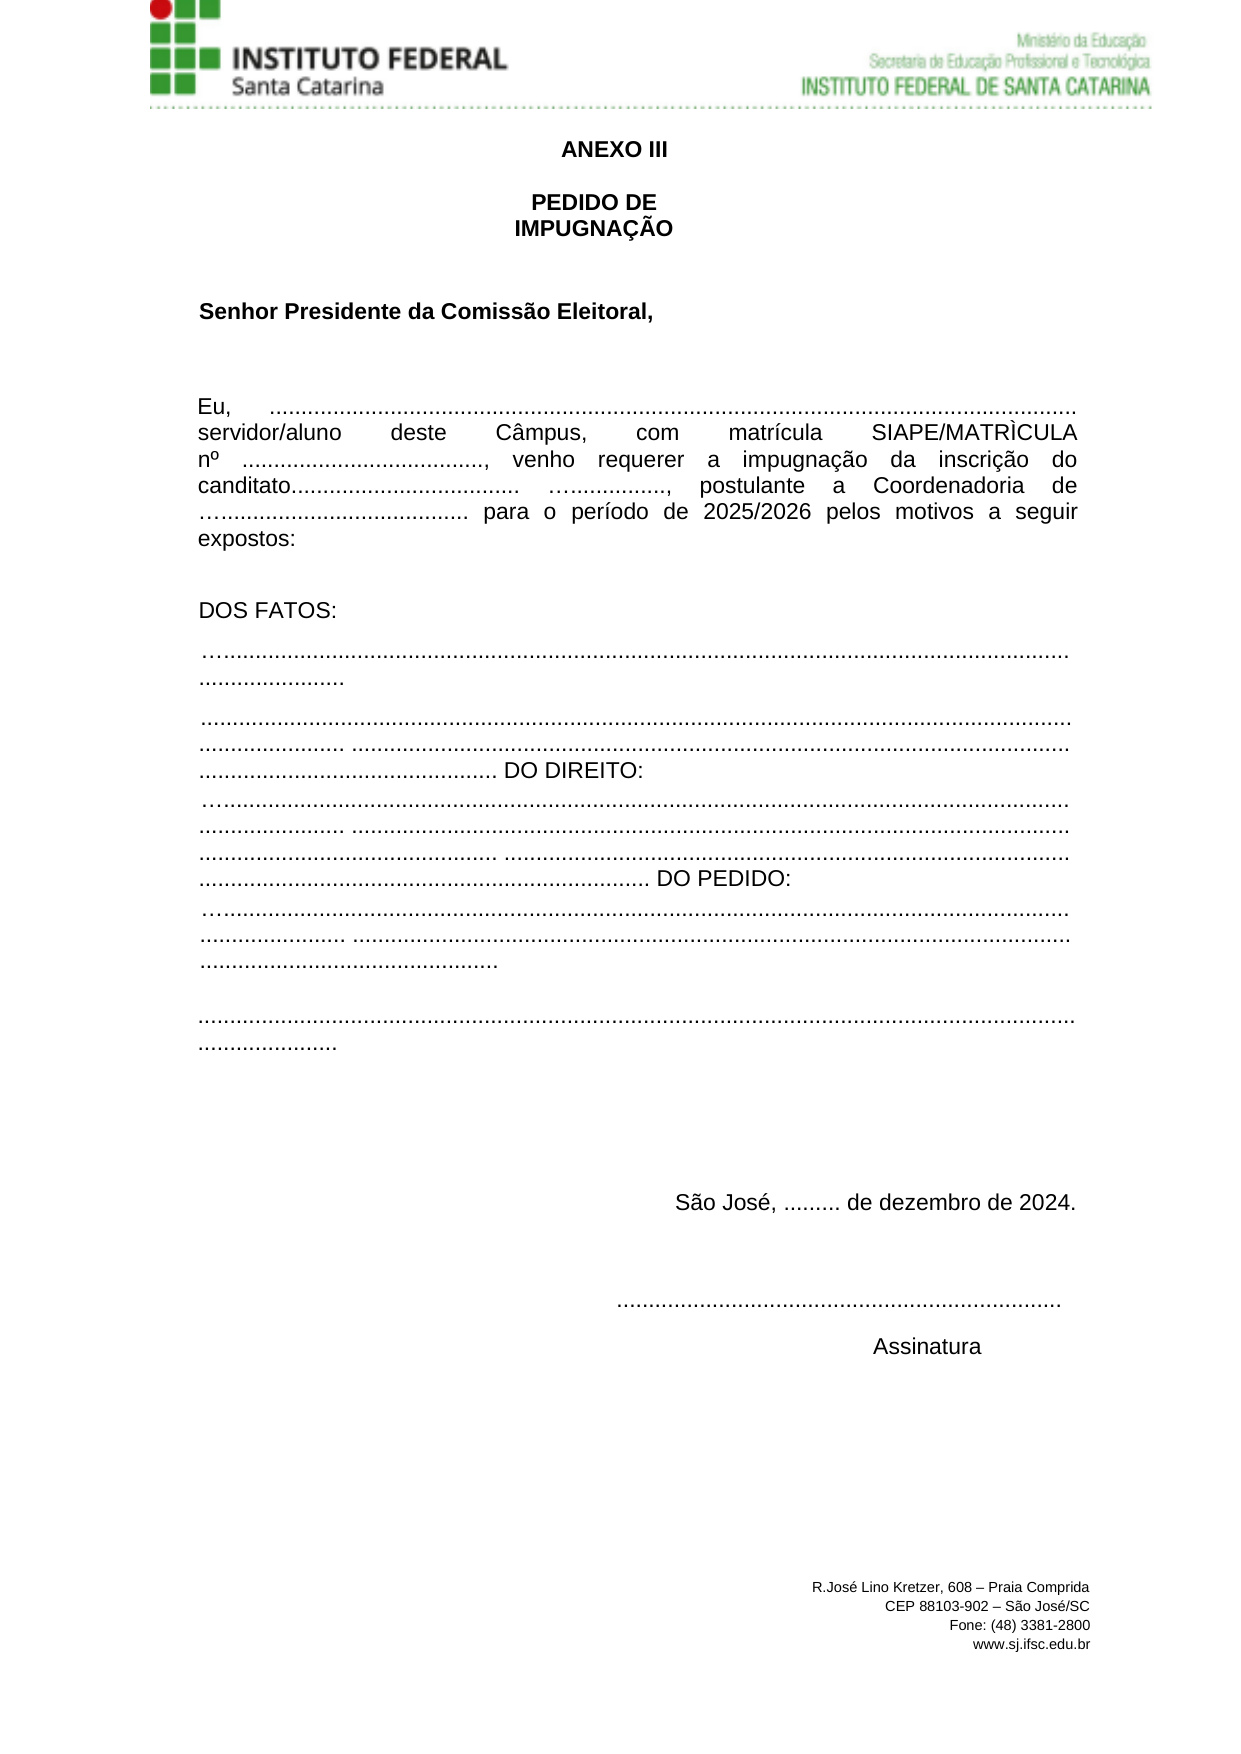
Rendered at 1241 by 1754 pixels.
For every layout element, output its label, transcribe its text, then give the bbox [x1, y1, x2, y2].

text …............................................................................................................................................................ [198, 637, 1075, 690]
text Assinatura [525, 1333, 1062, 1360]
text ................................................................................................................................................................ [197, 1002, 1078, 1055]
text São José, ......... de dezembro de 2024. [600, 1188, 1079, 1215]
text …............................................................................................................................................................ ................................................................................................................................................................ ................................................................................................................................................................ DO PEDIDO: [198, 786, 1075, 891]
text ...................................................................... [525, 1286, 1062, 1312]
text IMPUGNAÇÃO [450, 215, 738, 241]
text DOS FATOS: [198, 597, 1090, 623]
text Senhor Presidente da Comissão Eleitoral, [199, 298, 1090, 324]
text …............................................................................................................................................................ ................................................................................................................................................................ [199, 894, 1075, 973]
text PEDIDO DE [450, 188, 738, 215]
picture [150, 0, 1154, 109]
text ................................................................................................................................................................ ................................................................................................................................................................ DO DIREITO: [198, 704, 1075, 783]
text ANEXO III [150, 136, 1078, 162]
text Eu, ............................................................................................................................... servidor/aluno deste Câmpus, com matrícula SIAPE/MATRÌCULA nº ......................................, venho requerer a impugnação da inscrição do canditato.................................... …..............., postulante a Coordenadoria de …....................................... para o período de 2025/2026 pelos motivos a seguir expostos: [197, 393, 1078, 551]
